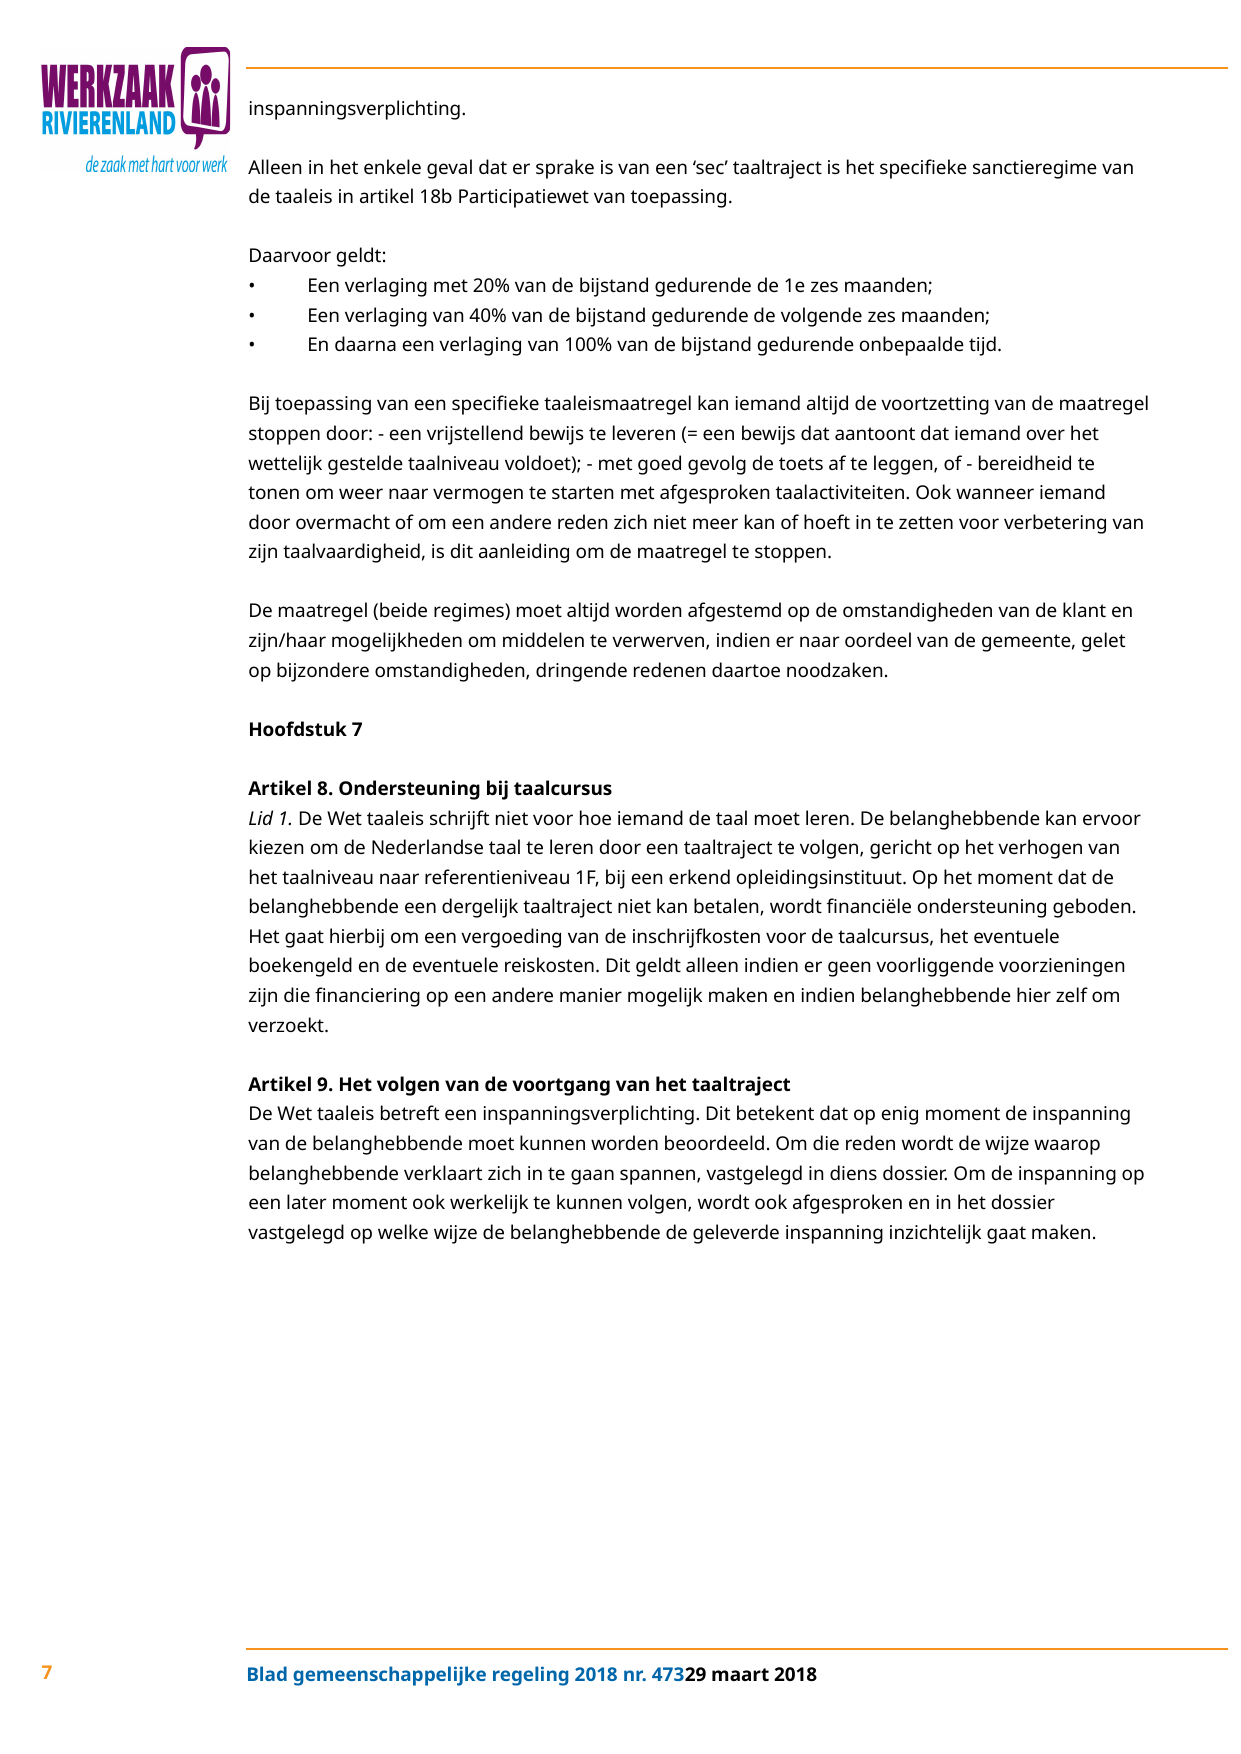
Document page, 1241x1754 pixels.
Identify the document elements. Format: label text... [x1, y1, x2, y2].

list En daarna een verlaging van 100% van de bijstand gedurende onbepaalde tijd. [248, 331, 1152, 357]
text inspanningsverplichting. [248, 95, 1152, 121]
text De maatregel (beide regimes) moet altijd worden afgestemd op de omstandigheden van de klant en zijn/haar mogelijkheden om middelen te verwerven, indien er naar oordeel van de gemeente, gelet op bijzondere omstandigheden, dringende redenen daartoe noodzaken. [248, 598, 1152, 683]
text De Wet taaleis betreft een inspanningsverplichting. Dit betekent dat op enig moment de inspanning van de belanghebbende moet kunnen worden beoordeeld. Om die reden wordt de wijze waarop belanghebbende verklaart zich in te gaan spannen, vastgelegd in diens dossier. Om de inspanning op een later moment ook werkelijk te kunnen volgen, wordt ook afgesproken en in het dossier vastgelegd op welke wijze de belanghebbende de geleverde inspanning inzichtelijk gaat maken. [248, 1101, 1152, 1245]
text Lid 1. De Wet taaleis schrijft niet voor hoe iemand de taal moet leren. De belanghebbende kan ervoor kiezen om de Nederlandse taal te leren door een taaltraject te volgen, gericht op het verhogen van het taalniveau naar referentieniveau 1F, bij een erkend opleidingsinstituut. Op het moment dat de belanghebbende een dergelijk taaltraject niet kan betalen, wordt financiële ondersteuning geboden. Het gaat hierbij om een vergoeding van de inschrijfkosten voor de taalcursus, het eventuele boekengeld en de eventuele reiskosten. Dit geldt alleen indien er geen voorliggende voorzieningen zijn die financiering op een andere manier mogelijk maken en indien belanghebbende hier zelf om verzoekt. [248, 805, 1152, 1038]
text Artikel 8. Ondersteuning bij taalcursus [248, 775, 1152, 801]
text Daarvoor geldt: [248, 243, 1152, 268]
text Artikel 9. Het volgen van de voortgang van het taaltraject [248, 1071, 1152, 1097]
text Alleen in het enkele geval dat er sprake is van een ‘sec’ taaltraject is het specifieke sanctieregime van de taaleis in artikel 18b Participatiewet van toepassing. [248, 154, 1152, 209]
picture [41, 47, 231, 172]
text Hoofdstuk 7 [248, 716, 1152, 742]
text Bij toepassing van een specifieke taaleismaatregel kan iemand altijd de voortzetting van de maatregel stoppen door: - een vrijstellend bewijs te leveren (= een bewijs dat aantoont dat iemand over het wettelijk gestelde taalniveau voldoet); - met goed gevolg de toets af te leggen, of - bereidheid te tonen om weer naar vermogen te starten met afgesproken taalactiviteiten. Ook wanneer iemand door overmacht of om een andere reden zich niet meer kan of hoeft in te zetten voor verbetering van zijn taalvaardigheid, is dit aanleiding om de maatregel te stoppen. [248, 391, 1152, 564]
list Een verlaging van 40% van de bijstand gedurende de volgende zes maanden; [248, 302, 1152, 328]
list Een verlaging met 20% van de bijstand gedurende de 1e zes maanden; [248, 272, 1152, 298]
